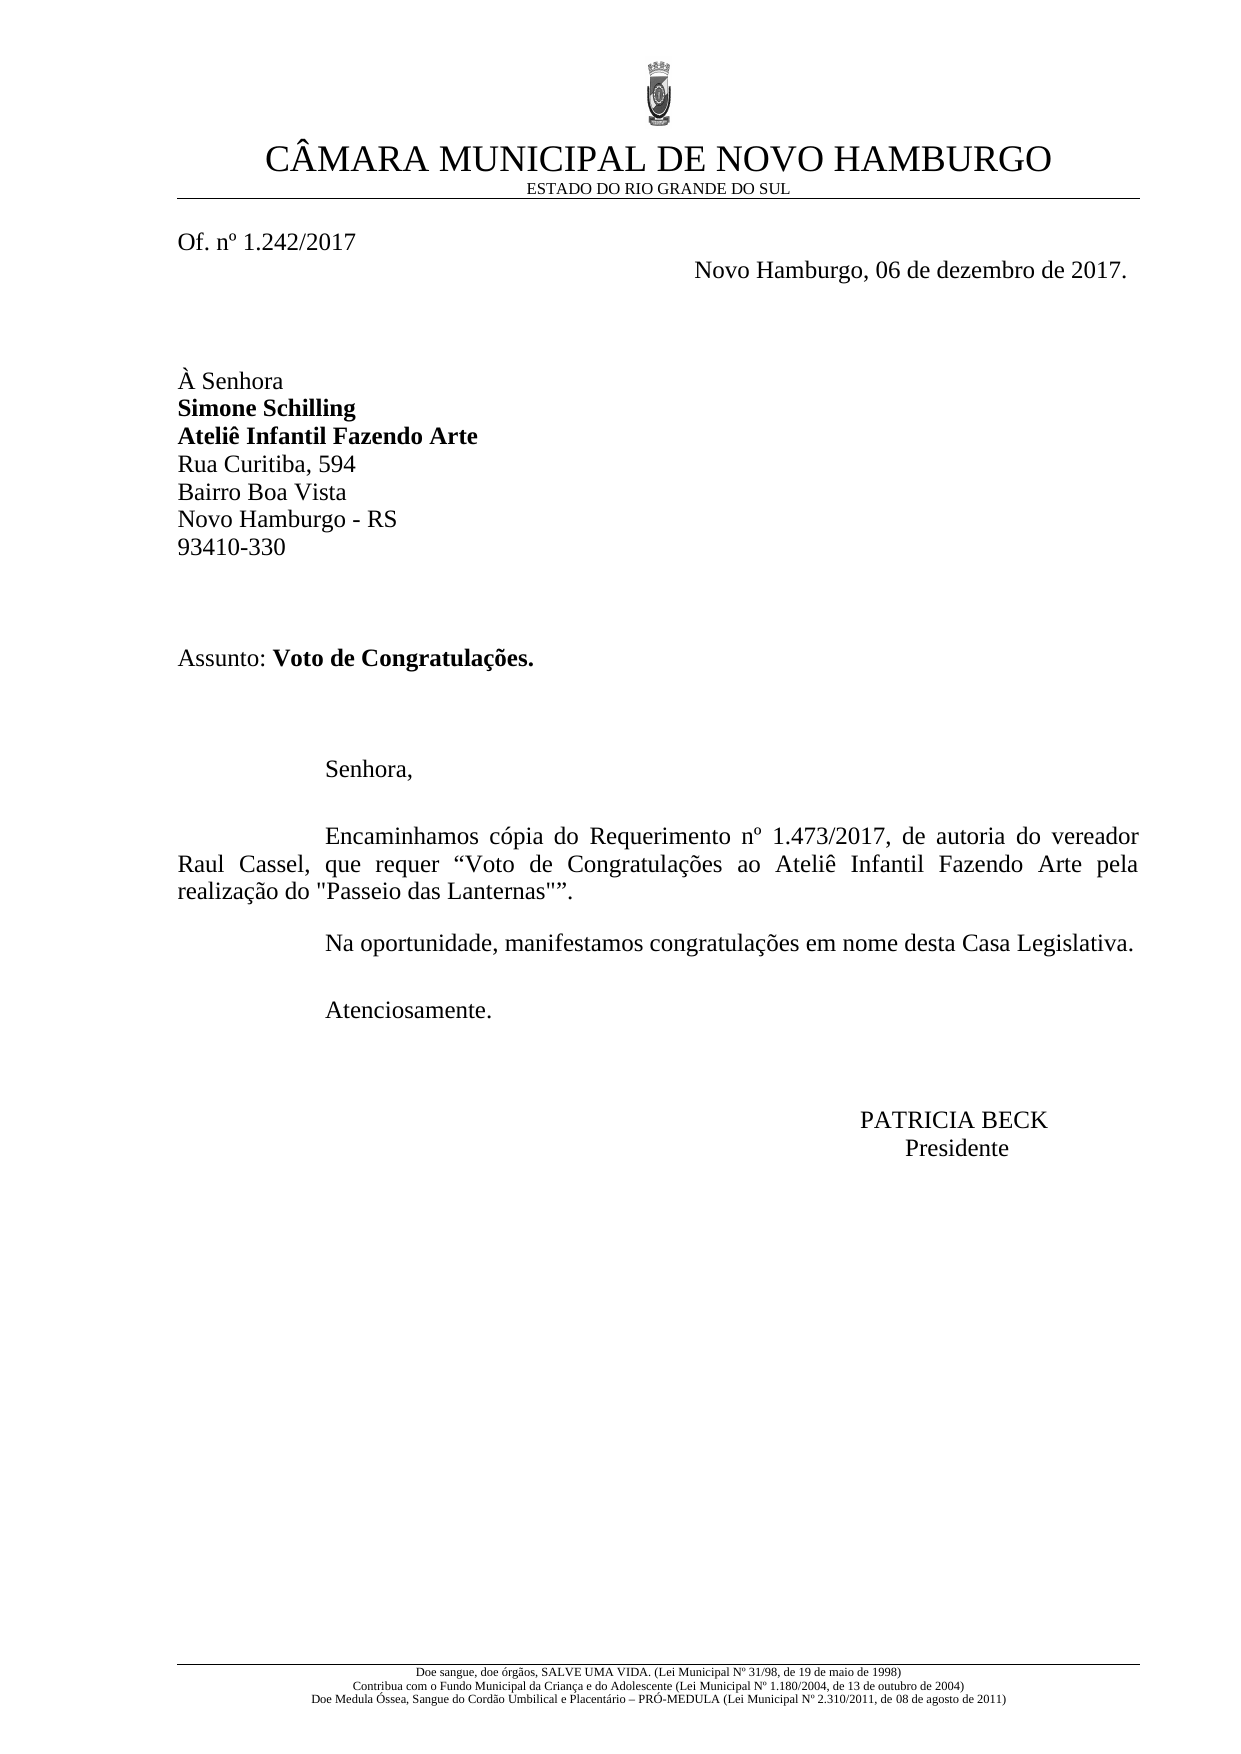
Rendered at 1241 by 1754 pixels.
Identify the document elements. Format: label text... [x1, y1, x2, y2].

text Of. nº 1.242/2017 [177, 228, 1140, 256]
text Senhora, [177, 755, 1140, 782]
text Novo Hamburgo, 06 de dezembro de 2017. [177, 256, 1140, 284]
text Na oportunidade, manifestamos congratulações em nome desta Casa Legislativa. [177, 929, 1140, 956]
text Ateliê Infantil Fazendo Arte [177, 422, 1140, 450]
text Assunto: Voto de Congratulações. [177, 644, 1140, 672]
text Bairro Boa Vista [177, 478, 1140, 505]
text Novo Hamburgo - RS [177, 505, 1140, 533]
text Rua Curitiba, 594 [177, 450, 1140, 478]
text Atenciosamente. [177, 996, 1140, 1023]
text PATRICIA BECK [177, 1107, 1140, 1134]
text Presidente [177, 1134, 1140, 1162]
text À Senhora [177, 367, 1140, 394]
text 93410-330 [177, 533, 1140, 561]
text Encaminhamos cópia do Requerimento nº 1.473/2017, de autoria do vereador Raul Cassel, que requer “Voto de Congratulações ao Ateliê Infantil Fazendo Arte pela realização do "Passeio das Lanternas"”. [177, 822, 1140, 905]
text Simone Schilling [177, 394, 1140, 422]
